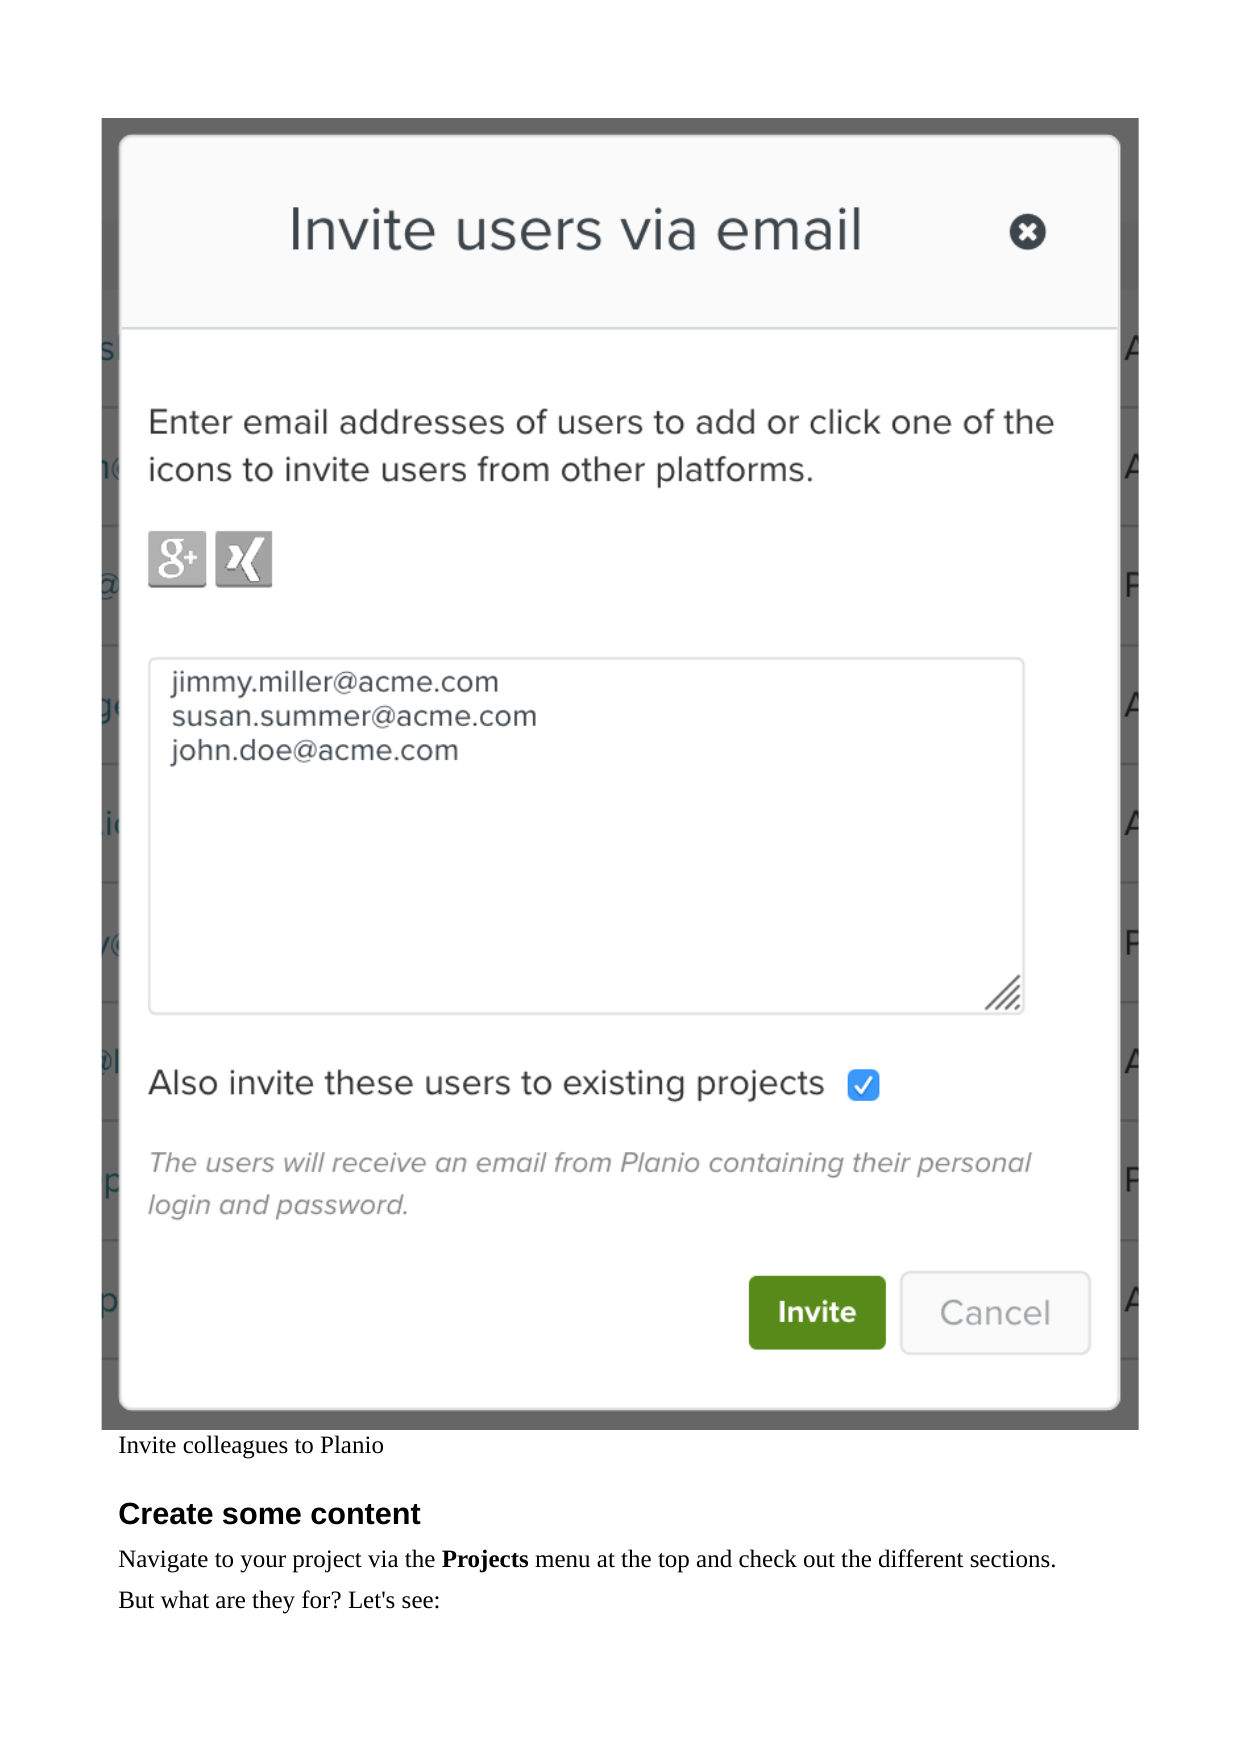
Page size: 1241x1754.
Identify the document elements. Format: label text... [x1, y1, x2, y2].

text Invite colleagues to Planio [118, 1430, 1122, 1458]
subtitle Create some content [118, 1496, 1122, 1531]
text But what are they for? Let's see: [118, 1585, 1122, 1614]
text Navigate to your project via the Projects menu at the top and check out the different sections. [118, 1544, 1122, 1572]
picture [101, 118, 1139, 1430]
